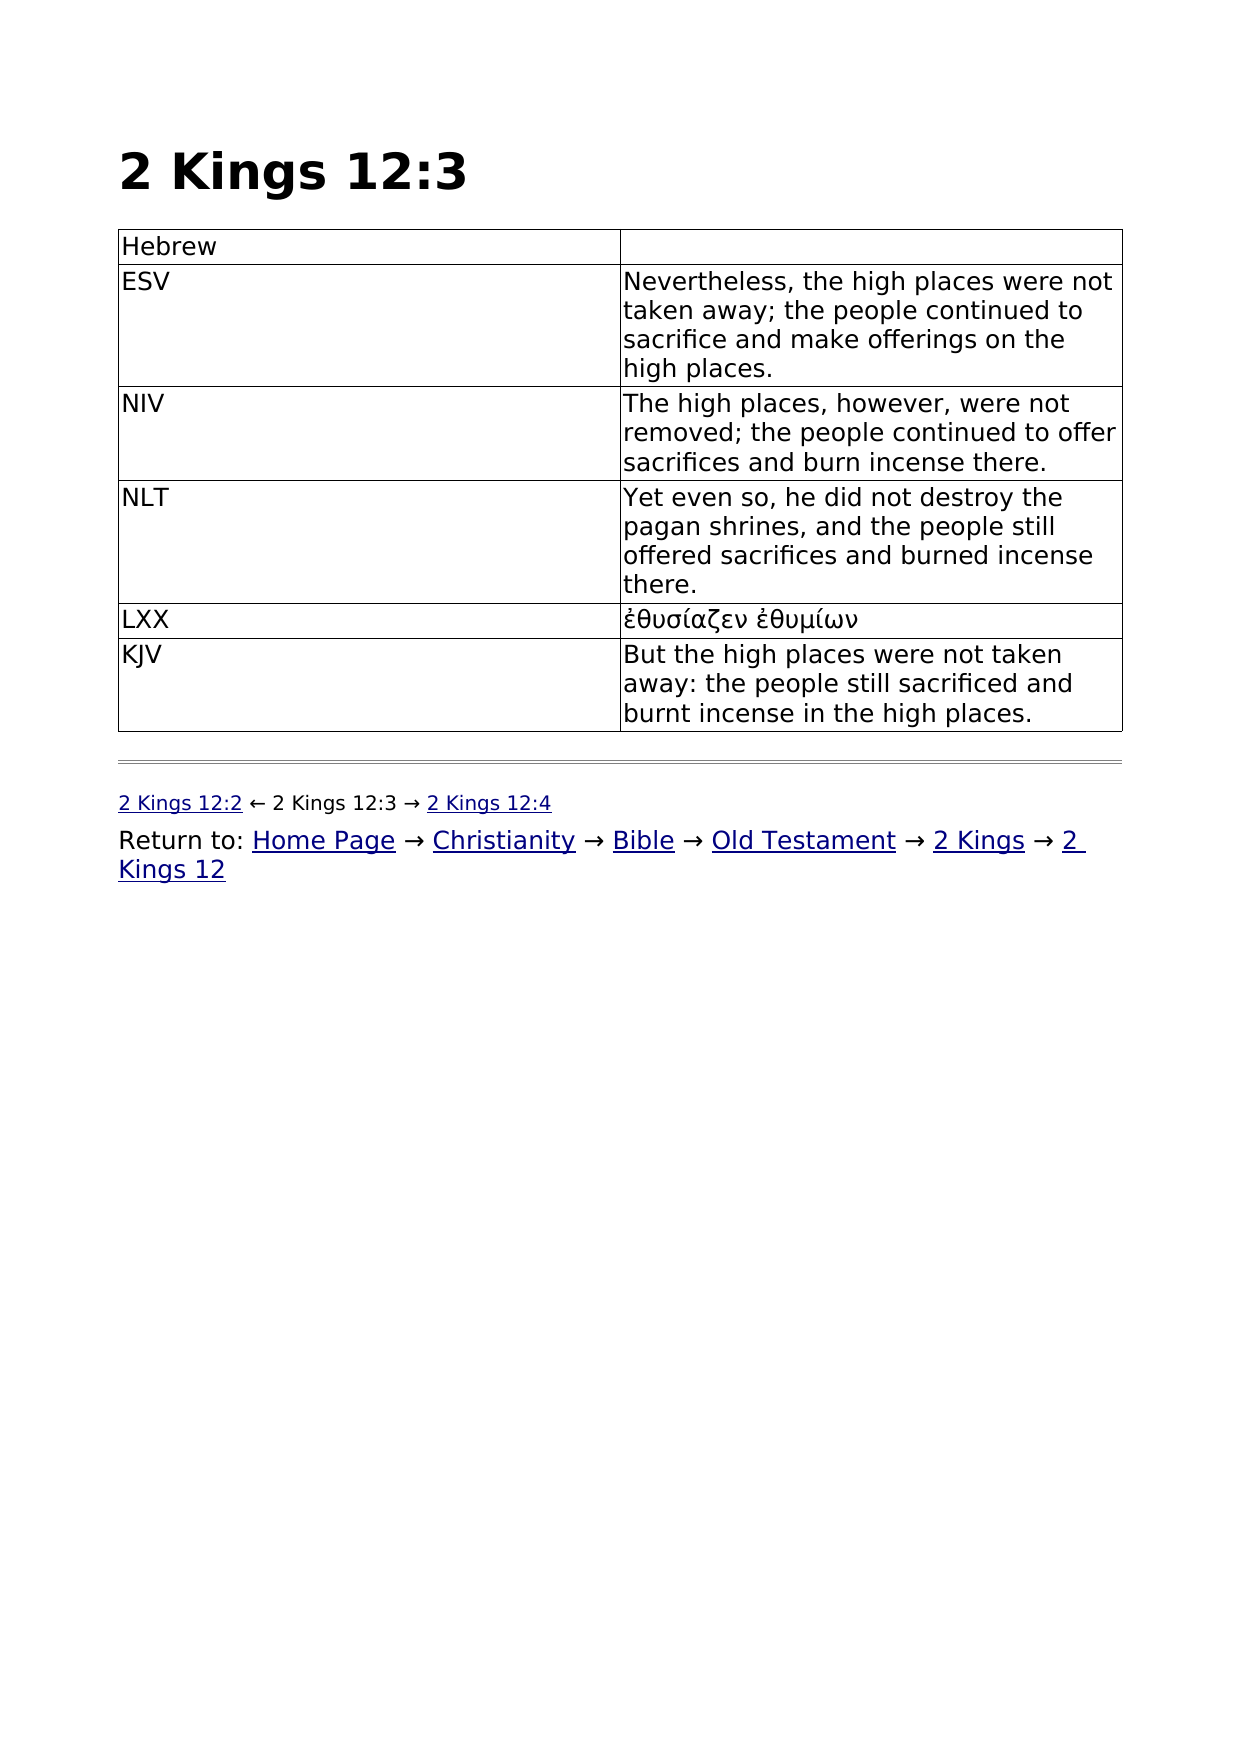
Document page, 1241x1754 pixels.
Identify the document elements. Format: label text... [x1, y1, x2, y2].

text Return to: Home Page → Christianity → Bible → Old Testament → 2 Kings → 2 Kings 12 [118, 826, 1122, 884]
table_cell Yet even so, he did not destroy the pagan shrines, and the people still offered sacrifices and burned incense there. [621, 481, 1122, 602]
table_cell But the high places were not taken away: the people still sacrificed and burnt incense in the high places. [621, 639, 1122, 731]
subtitle 2 Kings 12:3 [118, 143, 1122, 201]
table_cell LXX [119, 604, 620, 637]
table_cell ἐθυσίαζεν ἐθυμίων [621, 604, 1122, 637]
table_header Hebrew [119, 230, 620, 264]
text 2 Kings 12:2 ← 2 Kings 12:3 → 2 Kings 12:4 [118, 792, 1122, 826]
table_cell NLT [119, 481, 620, 602]
table_cell The high places, however, were not removed; the people continued to offer sacrifices and burn incense there. [621, 387, 1122, 480]
table_cell Nevertheless, the high places were not taken away; the people continued to sacrifice and make offerings on the high places. [621, 265, 1122, 386]
table_cell ESV [119, 265, 620, 386]
table_cell KJV [119, 639, 620, 731]
table_header [621, 230, 1122, 264]
table_cell NIV [119, 387, 620, 480]
